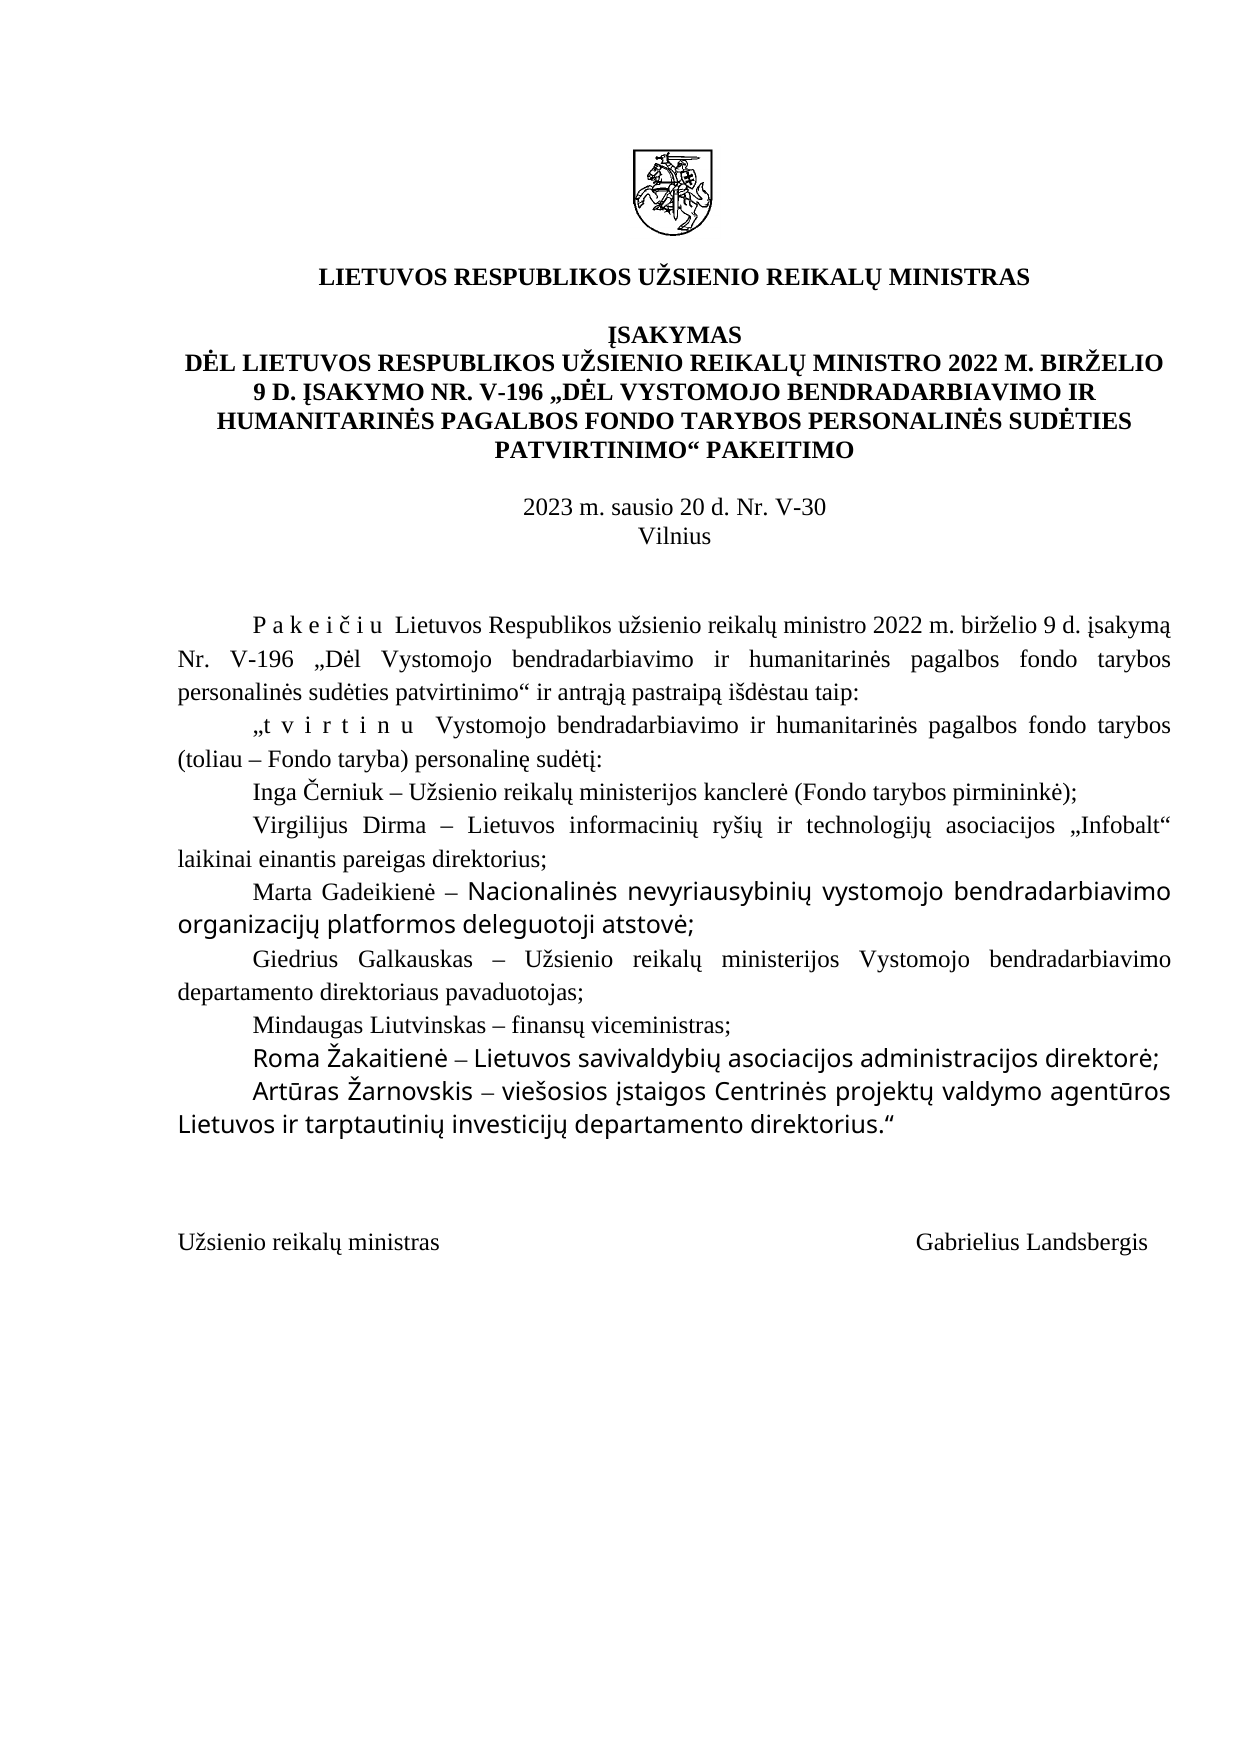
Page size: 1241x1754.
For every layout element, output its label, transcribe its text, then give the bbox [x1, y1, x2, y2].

text Artūras Žarnovskis ‒ viešosios įstaigos Centrinės projektų valdymo agentūros Lietuvos ir tarptautinių investicijų departamento direktorius.“ [177, 1074, 1172, 1141]
text LIETUVOS RESPUBLIKOS UŽSIENIO REIKALŲ MINISTRAS [177, 262, 1172, 291]
text Giedrius Galkauskas ‒ Užsienio reikalų ministerijos Vystomojo bendradarbiavimo departamento direktoriaus pavaduotojas; [177, 941, 1172, 1007]
text Vilnius [177, 521, 1172, 550]
text ĮSAKYMAS [177, 320, 1172, 348]
text P a k e i č i u Lietuvos Respublikos užsienio reikalų ministro 2022 m. birželio 9 d. įsakymą Nr. V-196 „Dėl Vystomojo bendradarbiavimo ir humanitarinės pagalbos fondo tarybos personalinės sudėties patvirtinimo“ ir antrąją pastraipą išdėstau taip: [177, 607, 1172, 707]
text Roma Žakaitienė ‒ Lietuvos savivaldybių asociacijos administracijos direktorė; [177, 1041, 1172, 1074]
text Inga Černiuk ‒ Užsienio reikalų ministerijos kanclerė (Fondo tarybos pirmininkė); [177, 774, 1172, 807]
text „t v i r t i n u Vystomojo bendradarbiavimo ir humanitarinės pagalbos fondo tarybos (toliau – Fondo taryba) personalinę sudėtį: [177, 707, 1172, 774]
text Užsienio reikalų ministras Gabrielius Landsbergis [177, 1227, 1172, 1256]
text Virgilijus Dirma ‒ Lietuvos informacinių ryšių ir technologijų asociacijos „Infobalt“ laikinai einantis pareigas direktorius; [177, 807, 1172, 874]
text 2023 m. sausio 20 d. Nr. V-30 [177, 492, 1172, 521]
text DĖL LIETUVOS RESPUBLIKOS UŽSIENIO REIKALŲ MINISTRO 2022 M. BIRŽELIO 9 D. ĮSAKYMO NR. V-196 „DĖL VYSTOMOJO BENDRADARBIAVIMO IR HUMANITARINĖS PAGALBOS FONDO TARYBOS PERSONALINĖS SUDĖTIES PATVIRTINIMO“ PAKEITIMO [177, 348, 1172, 463]
text Marta Gadeikienė ‒ Nacionalinės nevyriausybinių vystomojo bendradarbiavimo organizacijų platformos deleguotoji atstovė; [177, 874, 1172, 941]
text Mindaugas Liutvinskas ‒ finansų viceministras; [177, 1007, 1172, 1041]
